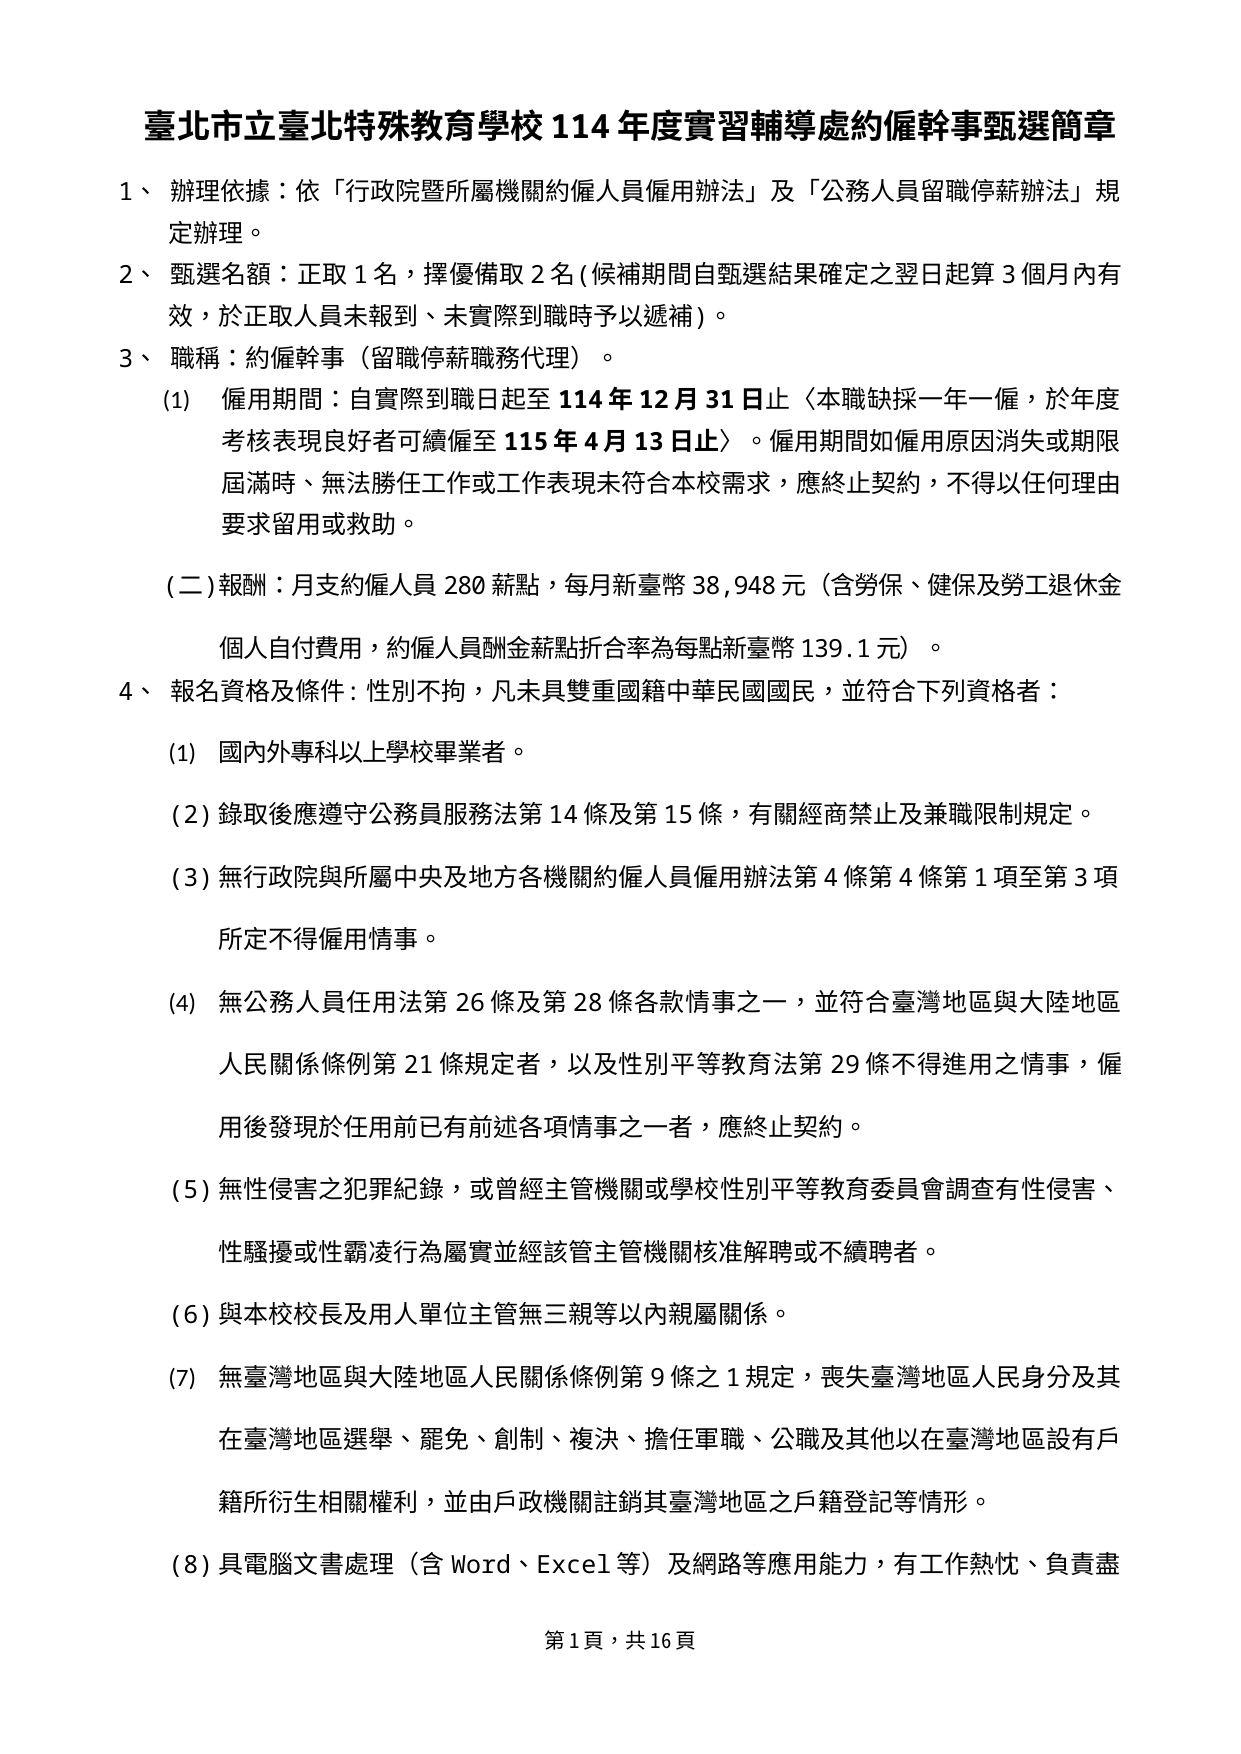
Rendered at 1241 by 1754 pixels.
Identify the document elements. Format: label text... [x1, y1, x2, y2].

list 無行政院與所屬中央及地方各機關約僱人員僱用辦法第4條第4條第1項至第3項所定不得僱用情事。 [168, 834, 1122, 959]
list 甄選名額：正取1名，擇優備取2名(候補期間自甄選結果確定之翌日起算3個月內有效，於正取人員未報到、未實際到職時予以遞補)。 [118, 250, 1122, 334]
text 臺北市立臺北特殊教育學校114年度實習輔導處約僱幹事甄選簡章 [118, 100, 1122, 148]
list 無臺灣地區與大陸地區人民關係條例第9條之1規定，喪失臺灣地區人民身分及其在臺灣地區選舉、罷免、創制、複決、擔任軍職、公職及其他以在臺灣地區設有戶籍所衍生相關權利，並由戶政機關註銷其臺灣地區之戶籍登記等情形。 [168, 1334, 1122, 1521]
list 辦理依據：依「行政院暨所屬機關約僱人員僱用辦法」及「公務人員留職停薪辦法」規定辦理。 [118, 167, 1122, 250]
list 錄取後應遵守公務員服務法第14條及第15條，有關經商禁止及兼職限制規定。 [168, 771, 1122, 834]
list 無性侵害之犯罪紀錄，或曾經主管機關或學校性別平等教育委員會調查有性侵害、 性騷擾或性霸凌行為屬實並經該管主管機關核准解聘或不續聘者。 [168, 1146, 1122, 1271]
list 國內外專科以上學校畢業者。 [168, 709, 1122, 771]
list 報名資格及條件: 性別不拘，凡未具雙重國籍中華民國國民，並符合下列資格者： [118, 667, 1122, 709]
list 職稱：約僱幹事（留職停薪職務代理）。 [118, 334, 1122, 375]
text (二)報酬：月支約僱人員280薪點，每月新臺幣38,948元（含勞保、健保及勞工退休金個人自付費用，約僱人員酬金薪點折合率為每點新臺幣139.1元）。 [163, 542, 1122, 667]
list 具電腦文書處理（含Word、Excel等）及網路等應用能力，有工作熱忱、負責盡 [168, 1521, 1122, 1584]
list 僱用期間：自實際到職日起至114年12月31日止〈本職缺採一年一僱，於年度考核表現良好者可續僱至115年4月13日止〉。僱用期間如僱用原因消失或期限屆滿時、無法勝任工作或工作表現未符合本校需求，應終止契約，不得以任何理由要求留用或救助。 [162, 375, 1122, 542]
list 無公務人員任用法第26條及第28條各款情事之一，並符合臺灣地區與大陸地區人民關係條例第21條規定者，以及性別平等教育法第29條不得進用之情事，僱用後發現於任用前已有前述各項情事之一者，應終止契約。 [168, 959, 1122, 1146]
list 與本校校長及用人單位主管無三親等以內親屬關係。 [168, 1271, 1122, 1334]
